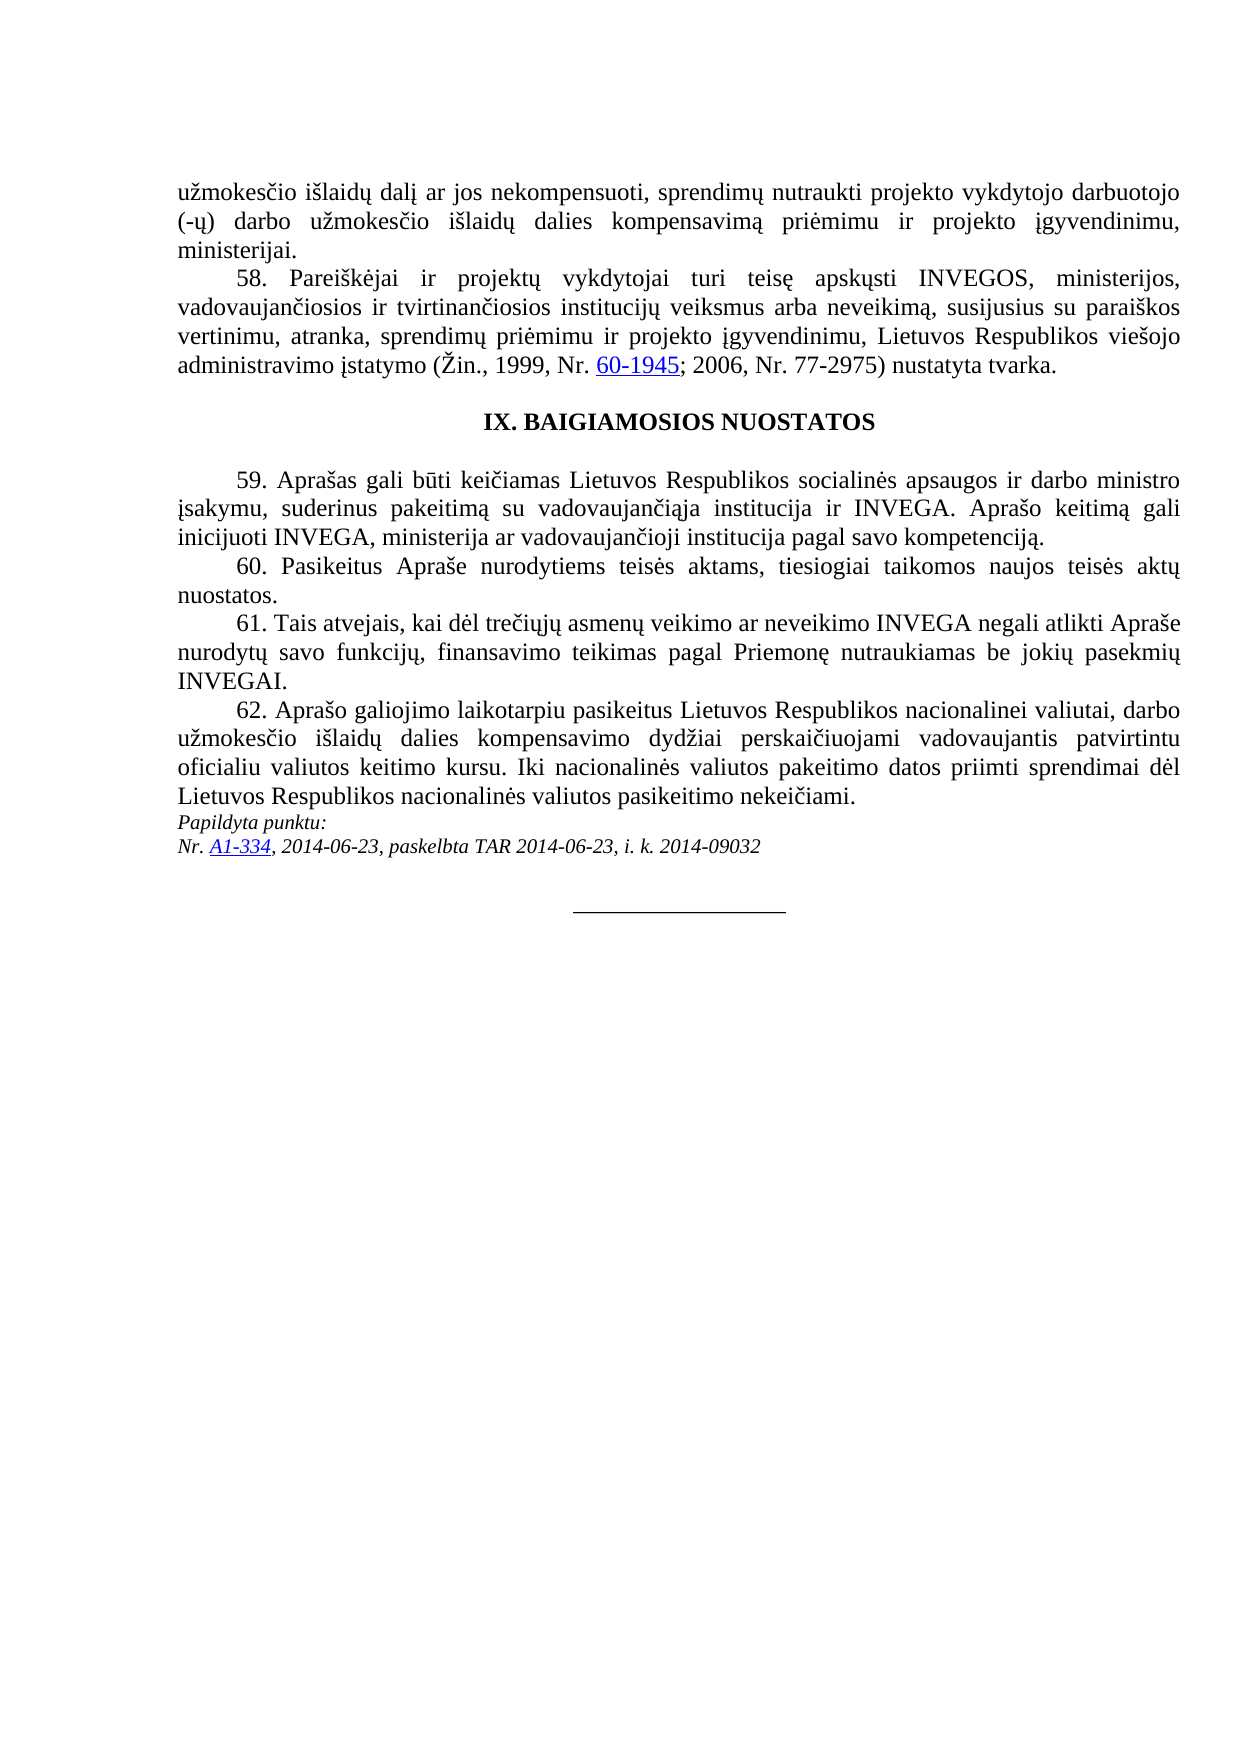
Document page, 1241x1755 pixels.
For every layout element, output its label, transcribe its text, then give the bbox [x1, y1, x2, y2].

text _________________ [177, 887, 1181, 915]
text Papildyta punktu: [177, 810, 1181, 834]
text užmokesčio išlaidų dalį ar jos nekompensuoti, sprendimų nutraukti projekto vykdytojo darbuotojo (-ų) darbo užmokesčio išlaidų dalies kompensavimą priėmimu ir projekto įgyvendinimu, ministerijai. [177, 177, 1181, 263]
text 60. Pasikeitus Apraše nurodytiems teisės aktams, tiesiogiai taikomos naujos teisės aktų nuostatos. [177, 551, 1181, 608]
text 59. Aprašas gali būti keičiamas Lietuvos Respublikos socialinės apsaugos ir darbo ministro įsakymu, suderinus pakeitimą su vadovaujančiąja institucija ir INVEGA. Aprašo keitimą gali inicijuoti INVEGA, ministerija ar vadovaujančioji institucija pagal savo kompetenciją. [177, 465, 1181, 551]
text 61. Tais atvejais, kai dėl trečiųjų asmenų veikimo ar neveikimo INVEGA negali atlikti Apraše nurodytų savo funkcijų, finansavimo teikimas pagal Priemonę nutraukiamas be jokių pasekmių INVEGAI. [177, 608, 1181, 695]
text 58. Pareiškėjai ir projektų vykdytojai turi teisę apskųsti INVEGOS, ministerijos, vadovaujančiosios ir tvirtinančiosios institucijų veiksmus arba neveikimą, susijusius su paraiškos vertinimu, atranka, sprendimų priėmimu ir projekto įgyvendinimu, Lietuvos Respublikos viešojo administravimo įstatymo (Žin., 1999, Nr. 60-1945; 2006, Nr. 77-2975) nustatyta tvarka. [177, 263, 1181, 378]
text 62. Aprašo galiojimo laikotarpiu pasikeitus Lietuvos Respublikos nacionalinei valiutai, darbo užmokesčio išlaidų dalies kompensavimo dydžiai perskaičiuojami vadovaujantis patvirtintu oficialiu valiutos keitimo kursu. Iki nacionalinės valiutos pakeitimo datos priimti sprendimai dėl Lietuvos Respublikos nacionalinės valiutos pasikeitimo nekeičiami. [177, 695, 1181, 810]
text IX. BAIGIAMOSIOS NUOSTATOS [177, 407, 1181, 436]
text Nr. A1-334, 2014-06-23, paskelbta TAR 2014-06-23, i. k. 2014-09032 [177, 834, 1181, 858]
